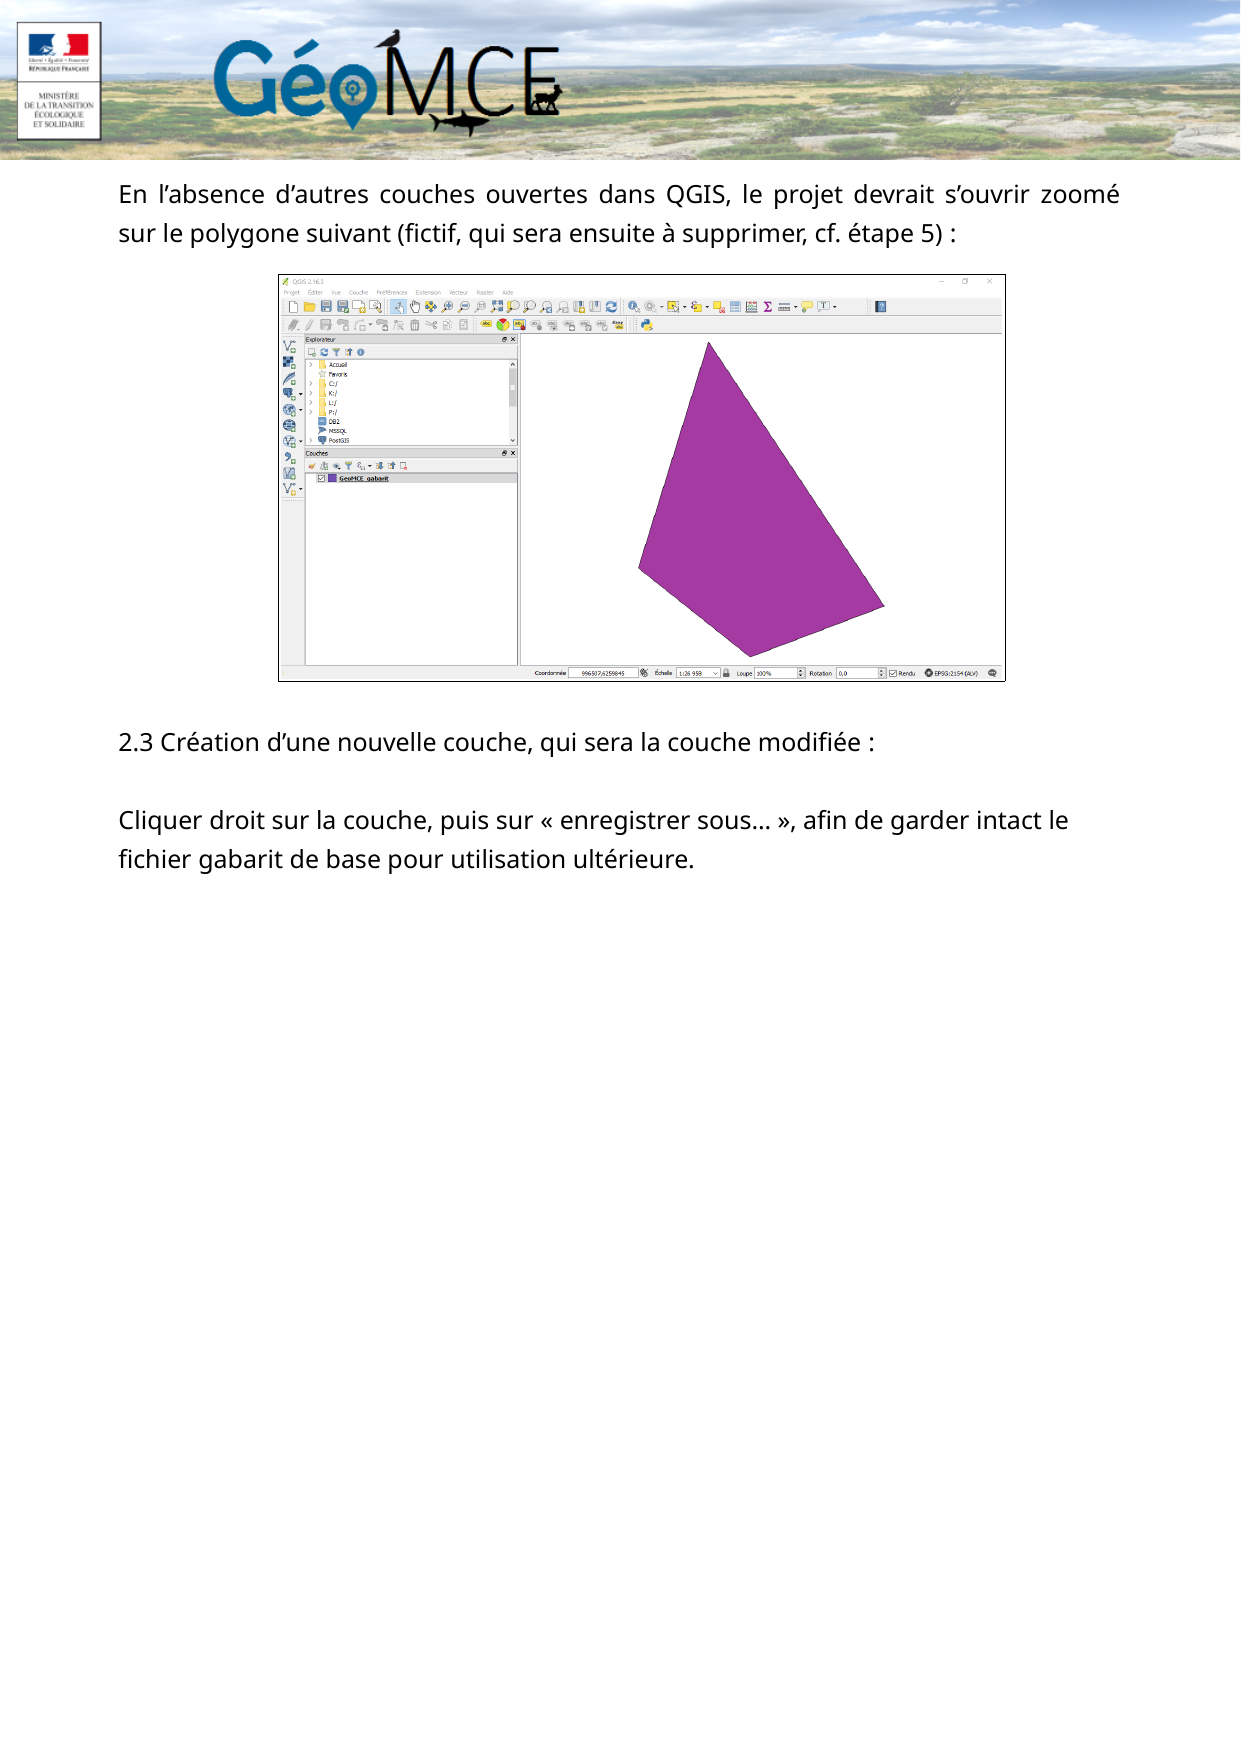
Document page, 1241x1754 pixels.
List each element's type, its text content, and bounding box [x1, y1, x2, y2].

picture [0, 0, 1241, 160]
text [279, 275, 1005, 681]
picture [280, 277, 1002, 679]
list 2.3 Création d’une nouvelle couche, qui sera la couche modifiée : [118, 725, 1122, 759]
list Cliquer droit sur la couche, puis sur « enregistrer sous... », afin de garder intact le fichier gabarit de base pour utilisation ultérieure. [118, 803, 1122, 876]
text En l’absence d’autres couches ouvertes dans QGIS, le projet devrait s’ouvrir zoomé sur le polygone suivant (fictif, qui sera ensuite à supprimer, cf. étape 5) : [118, 177, 1122, 249]
